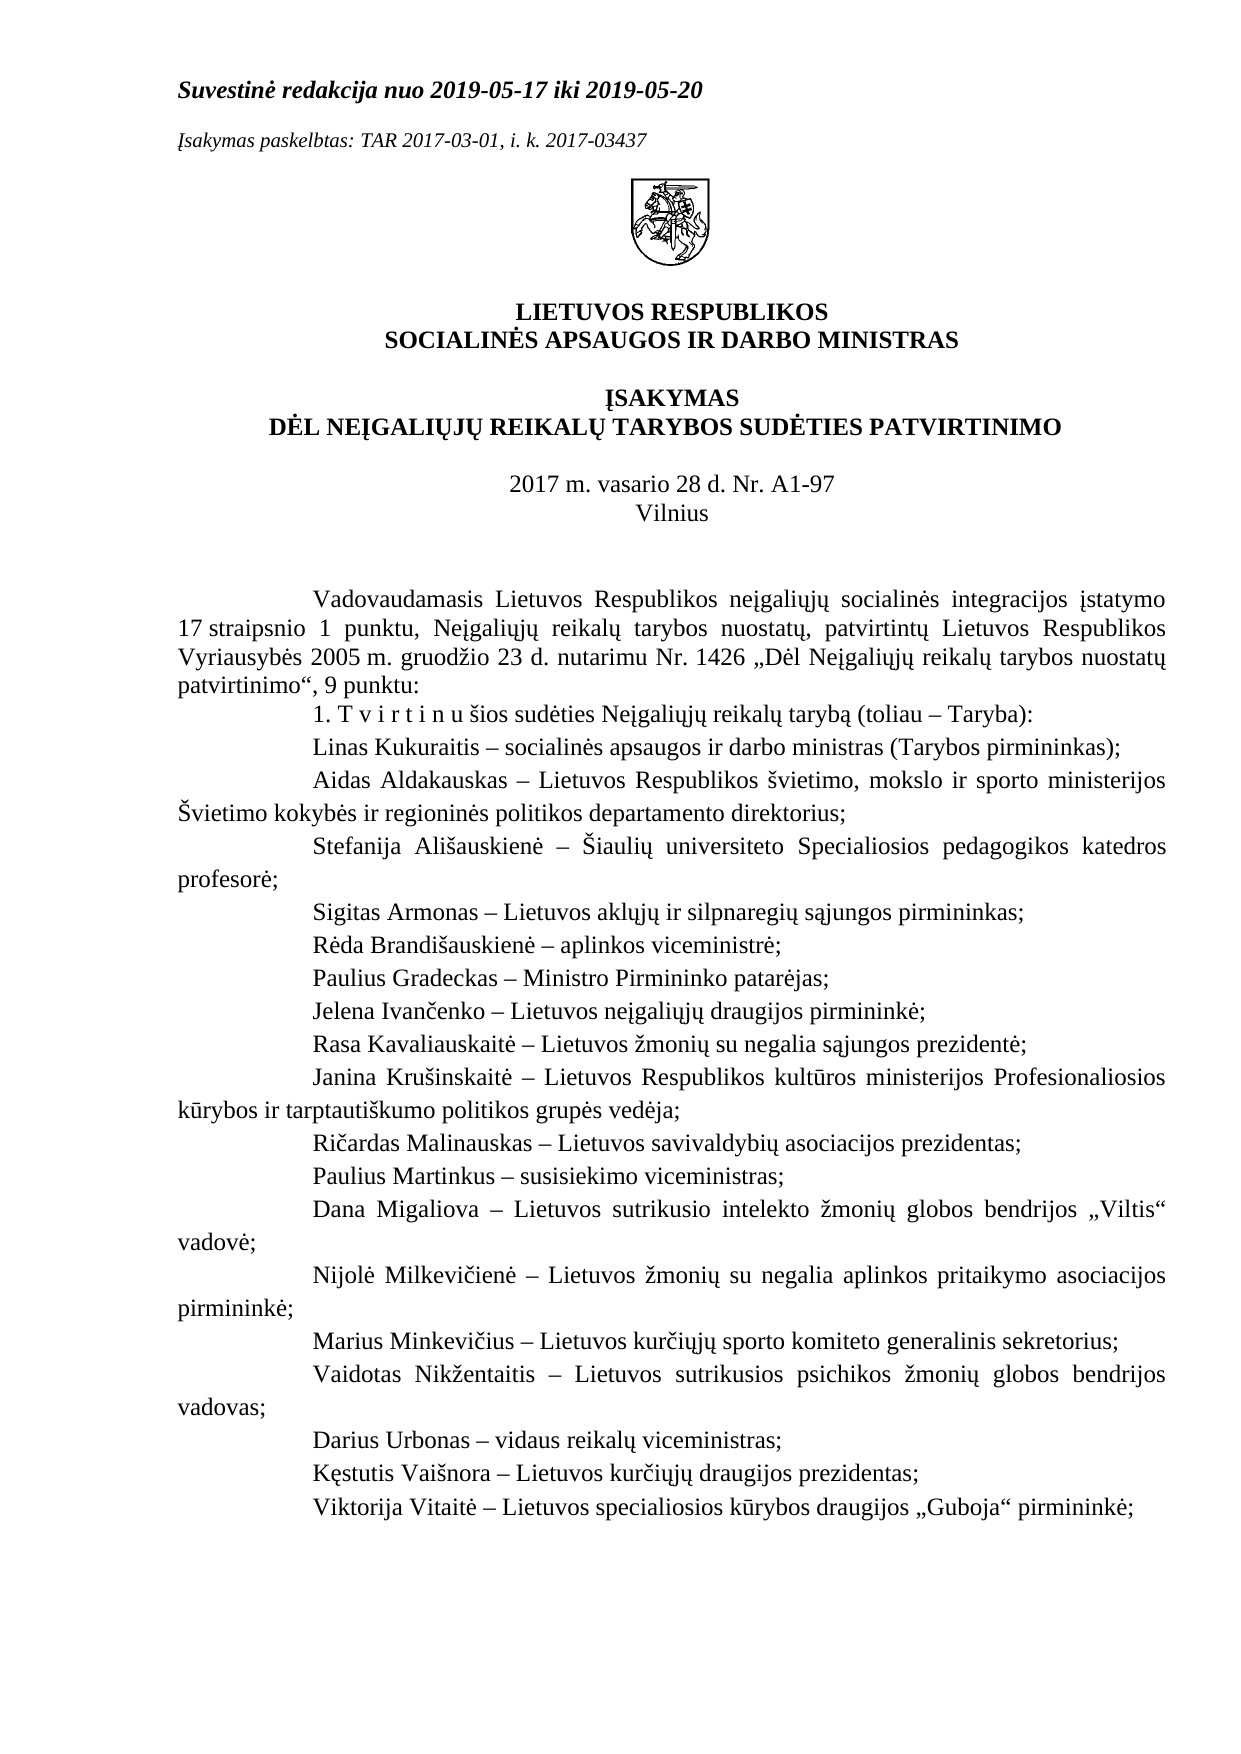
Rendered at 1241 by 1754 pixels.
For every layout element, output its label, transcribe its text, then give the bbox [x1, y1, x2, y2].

text Darius Urbonas – vidaus reikalų viceministras; [177, 1426, 1167, 1454]
text Viktorija Vitaitė – Lietuvos specialiosios kūrybos draugijos „Guboja“ pirmininkė; [177, 1492, 1167, 1520]
text Vadovaudamasis Lietuvos Respublikos neįgaliųjų socialinės integracijos įstatymo 17 straipsnio 1 punktu, Neįgaliųjų reikalų tarybos nuostatų, patvirtintų Lietuvos Respublikos Vyriausybės 2005 m. gruodžio 23 d. nutarimu Nr. 1426 „Dėl Neįgaliųjų reikalų tarybos nuostatų patvirtinimo“, 9 punktu: [177, 584, 1167, 699]
text 2017 m. vasario 28 d. Nr. A1-97 [177, 469, 1167, 498]
text Jelena Ivančenko – Lietuvos neįgaliųjų draugijos pirmininkė; [177, 996, 1167, 1025]
text Sigitas Armonas – Lietuvos aklųjų ir silpnaregių sąjungos pirmininkas; [177, 897, 1167, 926]
text Įsakymas paskelbtas: TAR 2017-03-01, i. k. 2017-03437 [177, 128, 1167, 152]
text 1. T v i r t i n u šios sudėties Neįgaliųjų reikalų tarybą (toliau – Taryba): [177, 699, 1167, 728]
text Marius Minkevičius – Lietuvos kurčiųjų sporto komiteto generalinis sekretorius; [177, 1326, 1167, 1355]
text Paulius Gradeckas – Ministro Pirmininko patarėjas; [177, 963, 1167, 992]
text Linas Kukuraitis – socialinės apsaugos ir darbo ministras (Tarybos pirmininkas); [177, 732, 1167, 761]
text Stefanija Ališauskienė – Šiaulių universiteto Specialiosios pedagogikos katedros profesorė; [177, 831, 1167, 893]
text Janina Krušinskaitė – Lietuvos Respublikos kultūros ministerijos Profesionaliosios kūrybos ir tarptautiškumo politikos grupės vedėja; [177, 1062, 1167, 1124]
text DĖL NEĮGALIŲJŲ REIKALŲ TARYBOS SUDĖTIES PATVIRTINIMO [177, 412, 1167, 440]
text Ričardas Malinauskas – Lietuvos savivaldybių asociacijos prezidentas; [177, 1128, 1167, 1157]
text Paulius Martinkus – susisiekimo viceministras; [177, 1161, 1167, 1190]
text Rasa Kavaliauskaitė – Lietuvos žmonių su negalia sąjungos prezidentė; [177, 1029, 1167, 1058]
text LIETUVOS RESPUBLIKOS [177, 297, 1167, 325]
text Vilnius [177, 498, 1167, 527]
text Rėda Brandišauskienė – aplinkos viceministrė; [177, 930, 1167, 959]
text Vaidotas Nikžentaitis – Lietuvos sutrikusios psichikos žmonių globos bendrijos vadovas; [177, 1359, 1167, 1421]
text Suvestinė redakcija nuo 2019-05-17 iki 2019-05-20 [177, 75, 1167, 104]
text Kęstutis Vaišnora – Lietuvos kurčiųjų draugijos prezidentas; [177, 1458, 1167, 1487]
text ĮSAKYMAS [177, 383, 1167, 412]
text Aidas Aldakauskas – Lietuvos Respublikos švietimo, mokslo ir sporto ministerijos Švietimo kokybės ir regioninės politikos departamento direktorius; [177, 765, 1167, 827]
text Dana Migaliova – Lietuvos sutrikusio intelekto žmonių globos bendrijos „Viltis“ vadovė; [177, 1194, 1167, 1256]
text Nijolė Milkevičienė – Lietuvos žmonių su negalia aplinkos pritaikymo asociacijos pirmininkė; [177, 1260, 1167, 1322]
text SOCIALINĖS APSAUGOS IR DARBO MINISTRAS [177, 325, 1167, 354]
